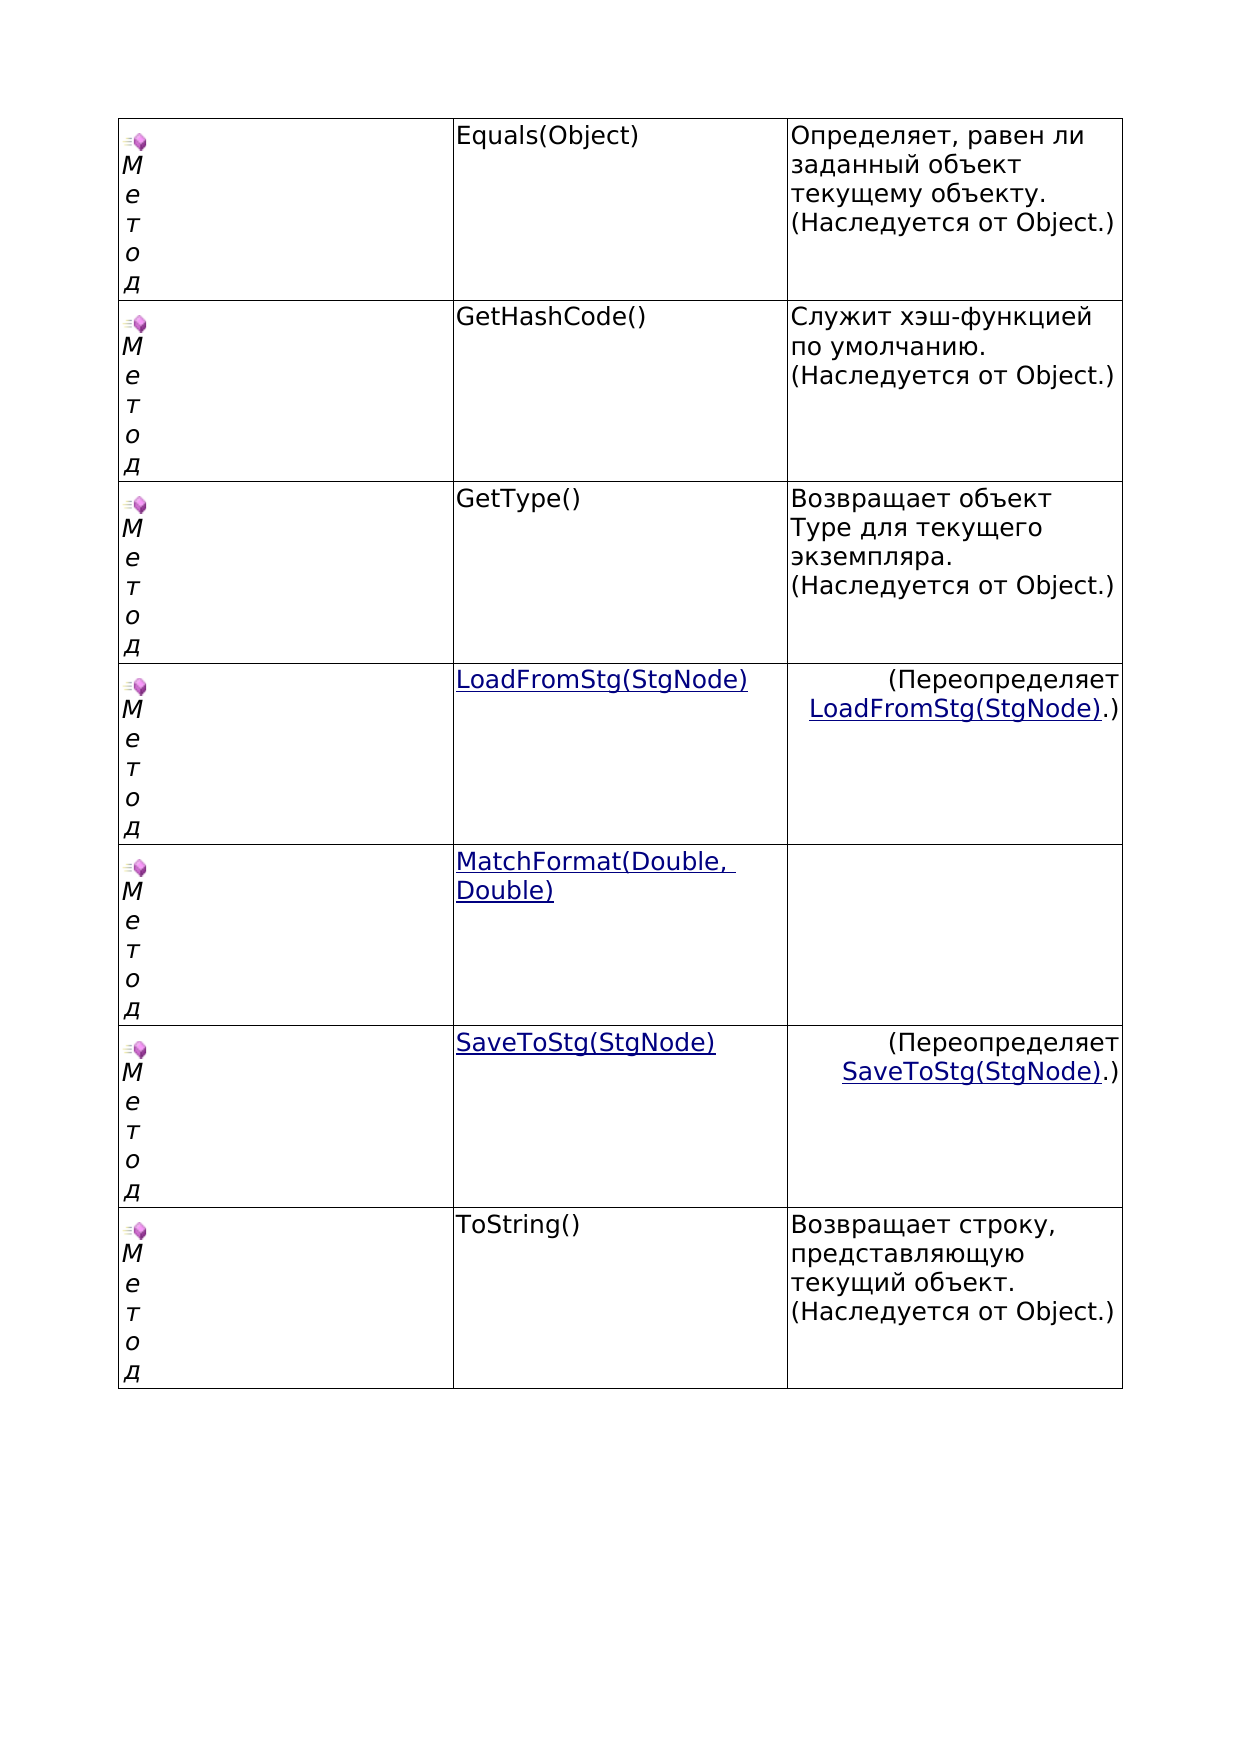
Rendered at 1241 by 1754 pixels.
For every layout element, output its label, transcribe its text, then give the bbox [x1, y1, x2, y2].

table_cell ToString() [454, 1208, 787, 1388]
table_cell Equals(Object) [454, 119, 787, 299]
table_cell MatchFormat(Double, Double) [454, 845, 787, 1025]
picture [121, 315, 147, 333]
table_cell SaveToStg(StgNode) [454, 1026, 787, 1207]
table_cell Возвращает объект Type для текущего экземпляра. (Наследуется от Object.) [788, 482, 1122, 662]
table_cell Служит хэш-функцией по умолчанию. (Наследуется от Object.) [788, 301, 1122, 481]
table_cell [119, 119, 453, 299]
picture [121, 859, 147, 877]
table_cell [119, 845, 453, 1025]
table_cell [119, 301, 453, 481]
table_cell [119, 664, 453, 844]
table_cell (Переопределяет SaveToStg(StgNode).) [788, 1026, 1122, 1207]
table_cell [119, 482, 453, 662]
table_cell (Переопределяет LoadFromStg(StgNode).) [788, 664, 1122, 844]
table_cell [119, 1208, 453, 1388]
table_cell LoadFromStg(StgNode) [454, 664, 787, 844]
table_cell GetHashCode() [454, 301, 787, 481]
table_cell [788, 845, 1122, 1025]
table_cell Определяет, равен ли заданный объект текущему объекту. (Наследуется от Object.) [788, 119, 1122, 299]
table_cell [119, 1026, 453, 1207]
picture [121, 133, 147, 151]
picture [121, 1041, 147, 1059]
table_cell GetType() [454, 482, 787, 662]
picture [121, 678, 147, 696]
picture [121, 496, 147, 514]
table_cell Возвращает строку, представляющую текущий объект. (Наследуется от Object.) [788, 1208, 1122, 1388]
picture [121, 1222, 147, 1240]
